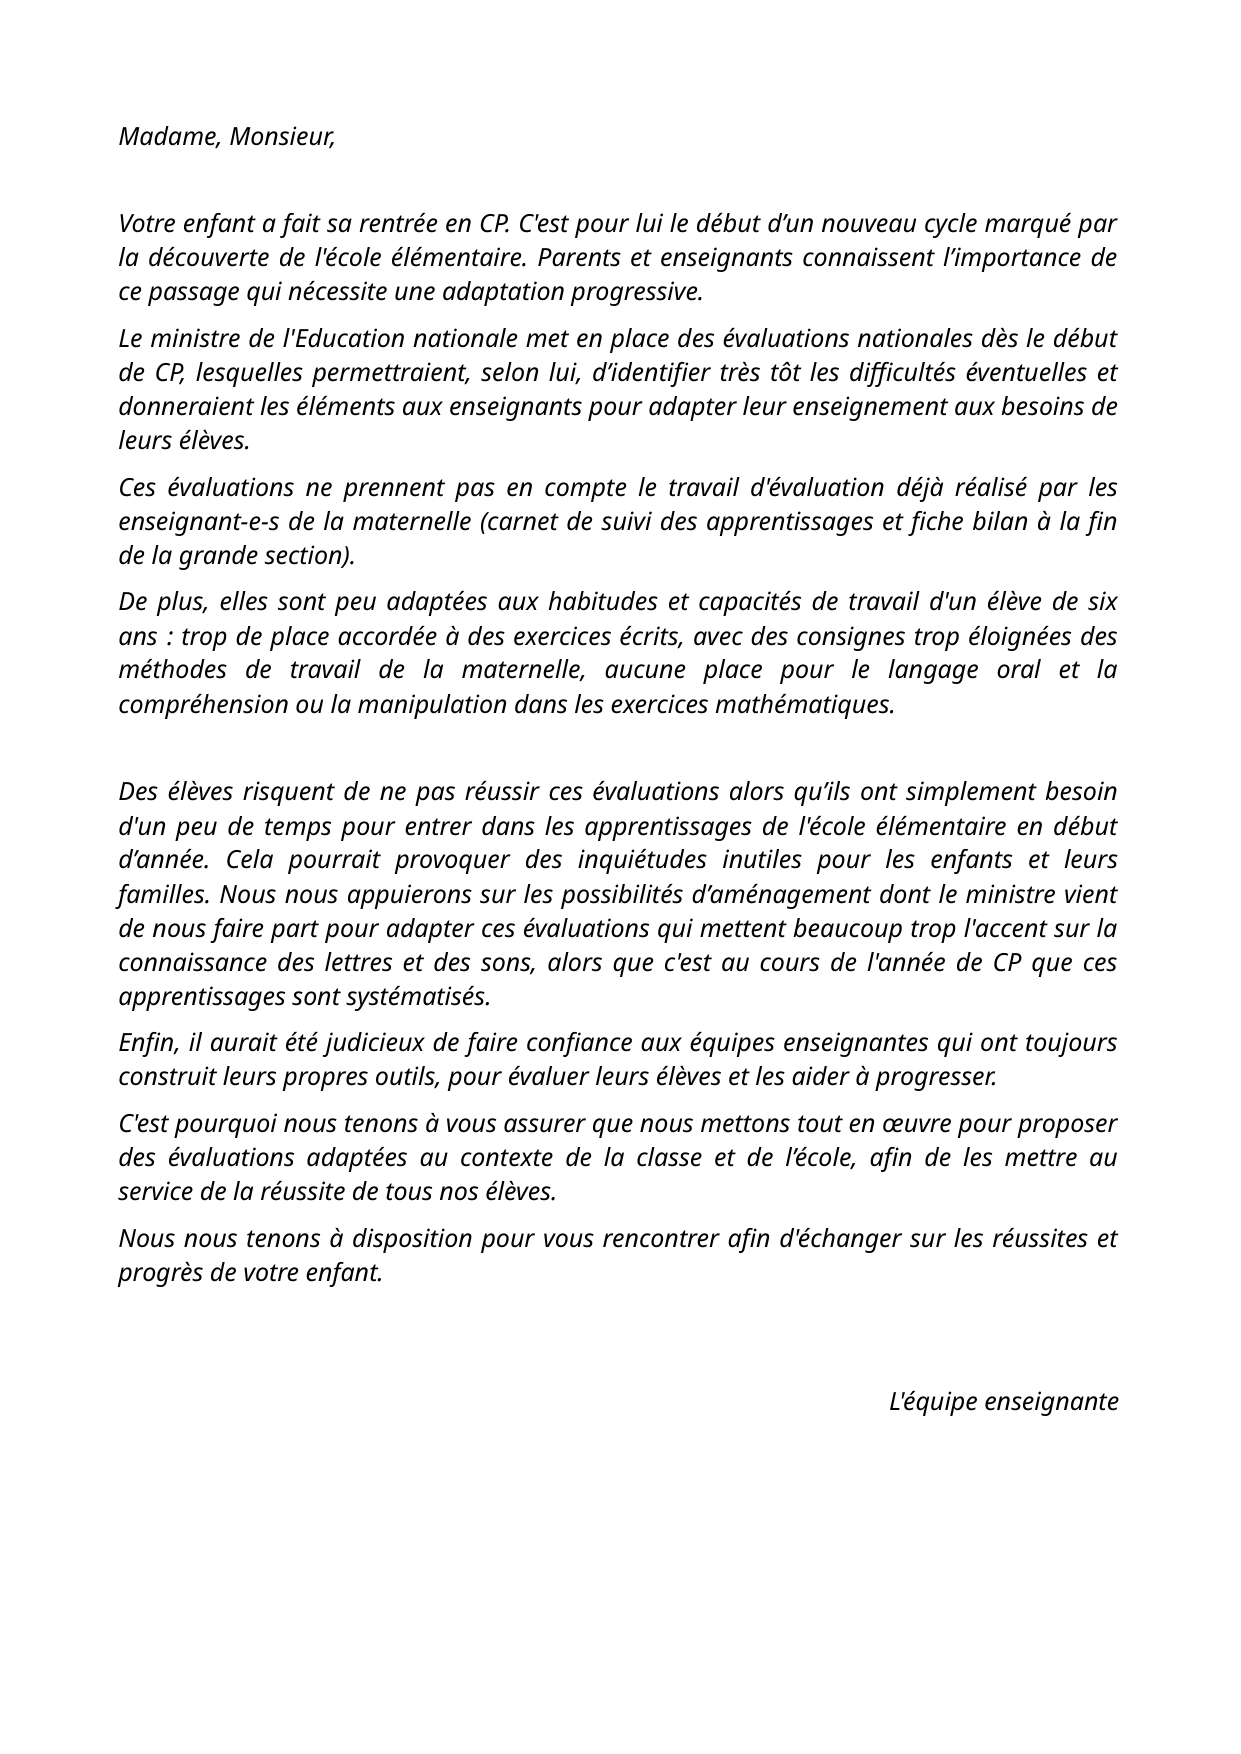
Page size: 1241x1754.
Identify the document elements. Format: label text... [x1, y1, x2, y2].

text Enfin, il aurait été judicieux de faire confiance aux équipes enseignantes qui ont toujours construit leurs propres outils, pour évaluer leurs élèves et les aider à progresser. [118, 1025, 1122, 1093]
text Nous nous tenons à disposition pour vous rencontrer afin d'échanger sur les réussites et progrès de votre enfant. [118, 1220, 1122, 1288]
text Madame, Monsieur, [118, 118, 1122, 152]
text Ces évaluations ne prennent pas en compte le travail d'évaluation déjà réalisé par les enseignant-e-s de la maternelle (carnet de suivi des apprentissages et fiche bilan à la fin de la grande section). [118, 469, 1122, 572]
text Le ministre de l'Education nationale met en place des évaluations nationales dès le début de CP, lesquelles permettraient, selon lui, d’identifier très tôt les difficultés éventuelles et donneraient les éléments aux enseignants pour adapter leur enseignement aux besoins de leurs élèves. [118, 321, 1122, 457]
text De plus, elles sont peu adaptées aux habitudes et capacités de travail d'un élève de six ans : trop de place accordée à des exercices écrits, avec des consignes trop éloignées des méthodes de travail de la maternelle, aucune place pour le langage oral et la compréhension ou la manipulation dans les exercices mathématiques. [118, 584, 1122, 720]
text C'est pourquoi nous tenons à vous assurer que nous mettons tout en œuvre pour proposer des évaluations adaptées au contexte de la classe et de l’école, afin de les mettre au service de la réussite de tous nos élèves. [118, 1106, 1122, 1208]
text Votre enfant a fait sa rentrée en CP. C'est pour lui le début d’un nouveau cycle marqué par la découverte de l'école élémentaire. Parents et enseignants connaissent l’importance de ce passage qui nécessite une adaptation progressive. [118, 206, 1122, 308]
text L'équipe enseignante [118, 1383, 1122, 1417]
text Des élèves risquent de ne pas réussir ces évaluations alors qu’ils ont simplement besoin d'un peu de temps pour entrer dans les apprentissages de l'école élémentaire en début d’année. Cela pourrait provoquer des inquiétudes inutiles pour les enfants et leurs familles. Nous nous appuierons sur les possibilités d’aménagement dont le ministre vient de nous faire part pour adapter ces évaluations qui mettent beaucoup trop l'accent sur la connaissance des lettres et des sons, alors que c'est au cours de l'année de CP que ces apprentissages sont systématisés. [118, 774, 1122, 1012]
